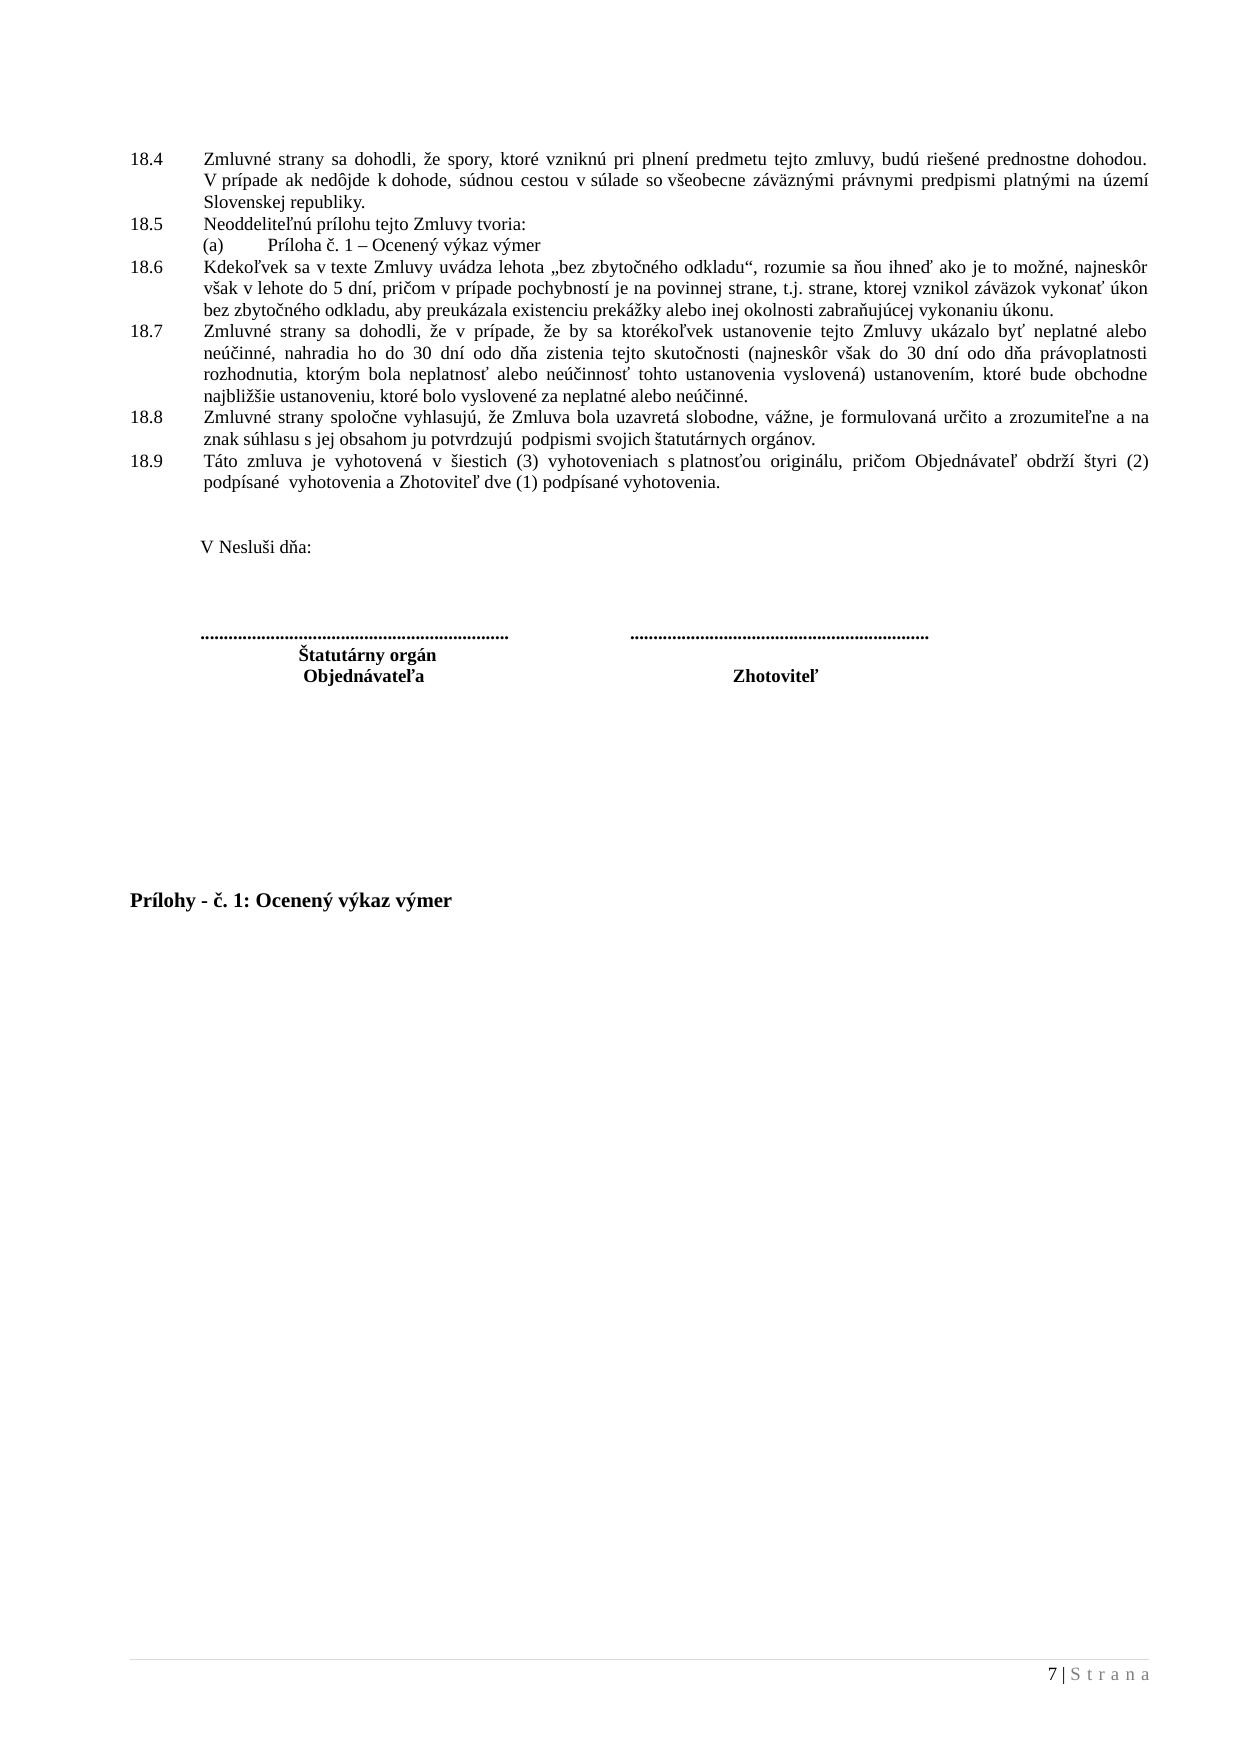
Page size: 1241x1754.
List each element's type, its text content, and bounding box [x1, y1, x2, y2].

list Táto zmluva je vyhotovená v šiestich (3) vyhotoveniach s platnosťou originálu, pričom Objednávateľ obdrží štyri (2) podpísané vyhotovenia a Zhotoviteľ dve (1) podpísané vyhotovenia. [130, 449, 1149, 493]
text Prílohy - č. 1: Ocenený výkaz výmer [130, 888, 1149, 912]
list Zmluvné strany sa dohodli, že spory, ktoré vzniknú pri plnení predmetu tejto zmluvy, budú riešené prednostne dohodou. V prípade ak nedôjde k dohode, súdnou cestou v súlade so všeobecne záväznými právnymi predpismi platnými na území Slovenskej republiky. [130, 148, 1149, 212]
list Príloha č. 1 – Ocenený výkaz výmer [203, 234, 1149, 256]
list Zmluvné strany sa dohodli, že v prípade, že by sa ktorékoľvek ustanovenie tejto Zmluvy ukázalo byť neplatné alebo neúčinné, nahradia ho do 30 dní odo dňa zistenia tejto skutočnosti (najneskôr však do 30 dní odo dňa právoplatnosti rozhodnutia, ktorým bola neplatnosť alebo neúčinnosť tohto ustanovenia vyslovená) ustanovením, ktoré bude obchodne najbližšie ustanoveniu, ktoré bolo vyslovené za neplatné alebo neúčinné. [130, 320, 1149, 406]
list Kdekoľvek sa v texte Zmluvy uvádza lehota „bez zbytočného odkladu“, rozumie sa ňou ihneď ako je to možné, najneskôr však v lehote do 5 dní, pričom v prípade pochybností je na povinnej strane, t.j. strane, ktorej vznikol záväzok vykonať úkon bez zbytočného odkladu, aby preukázala existenciu prekážky alebo inej okolnosti zabraňujúcej vykonaniu úkonu. [130, 256, 1149, 320]
list Zmluvné strany spoločne vyhlasujú, že Zmluva bola uzavretá slobodne, vážne, je formulovaná určito a zrozumiteľne a na znak súhlasu s jej obsahom ju potvrdzujú podpismi svojich štatutárnych orgánov. [130, 406, 1149, 449]
table_header ................................................................ Zhotoviteľ [619, 536, 1048, 730]
list Neoddeliteľnú prílohu tejto Zmluvy tvoria: [130, 212, 1149, 234]
table_header V Nesluši dňa: .................................................................. Štatutárny orgán Objednávateľa [189, 536, 618, 730]
